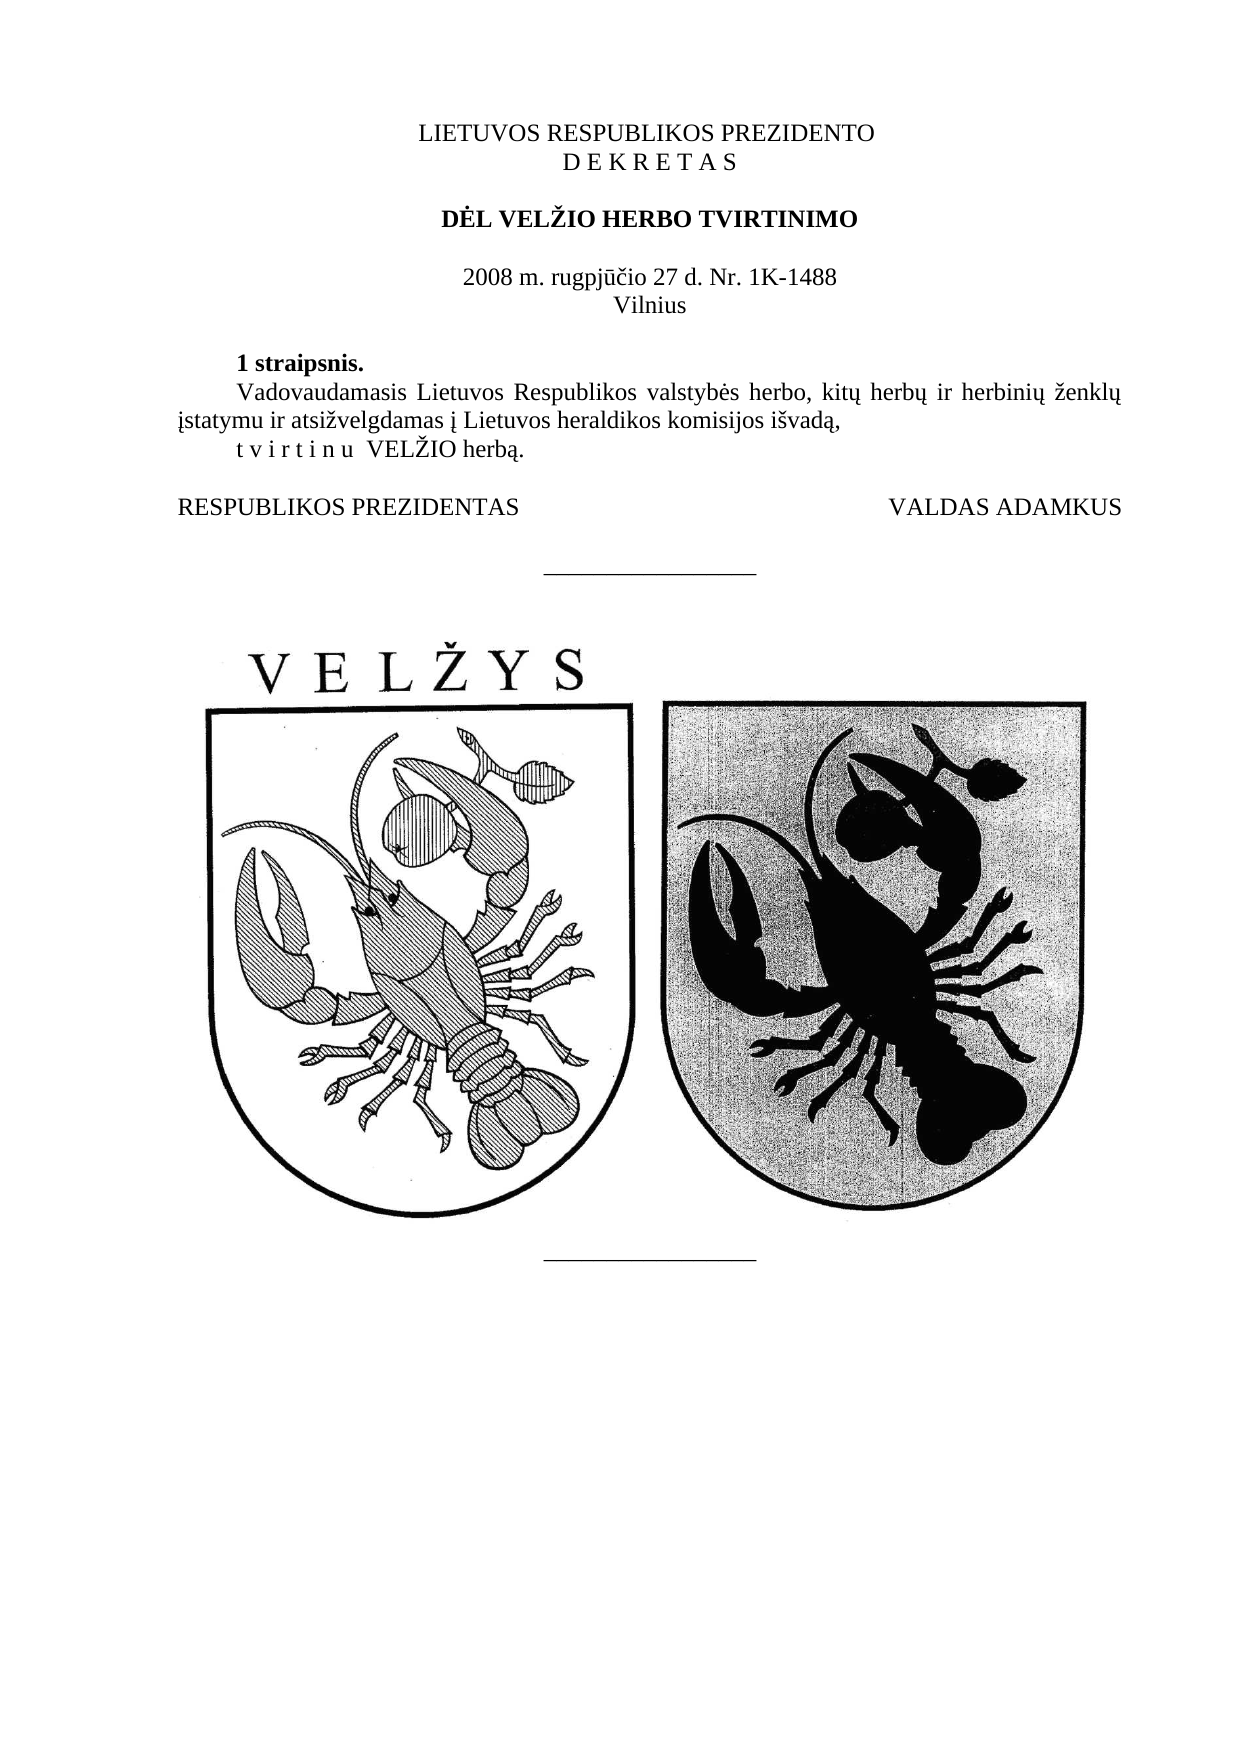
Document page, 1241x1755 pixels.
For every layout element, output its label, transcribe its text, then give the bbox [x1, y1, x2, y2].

text 2008 m. rugpjūčio 27 d. Nr. 1K-1488 [177, 262, 1122, 291]
text DEKRETAS [177, 147, 1122, 176]
text _________________ [177, 1236, 1122, 1264]
text Vilnius [177, 291, 1122, 319]
text DĖL VELŽIO HERBO TVIRTINIMO [177, 204, 1122, 233]
text LIETUVOS RESPUBLIKOS PREZIDENTO [177, 118, 1122, 147]
text RESPUBLIKOS PREZIDENTAS VALDAS ADAMKUS [177, 492, 1122, 521]
text 1 straipsnis. [177, 348, 1122, 377]
text _________________ [177, 549, 1122, 578]
text Vadovaudamasis Lietuvos Respublikos valstybės herbo, kitų herbų ir herbinių ženklų įstatymu ir atsižvelgdamas į Lietuvos heraldikos komisijos išvadą, [177, 377, 1122, 434]
text tvirtinu VELŽIO herbą. [177, 434, 1122, 463]
